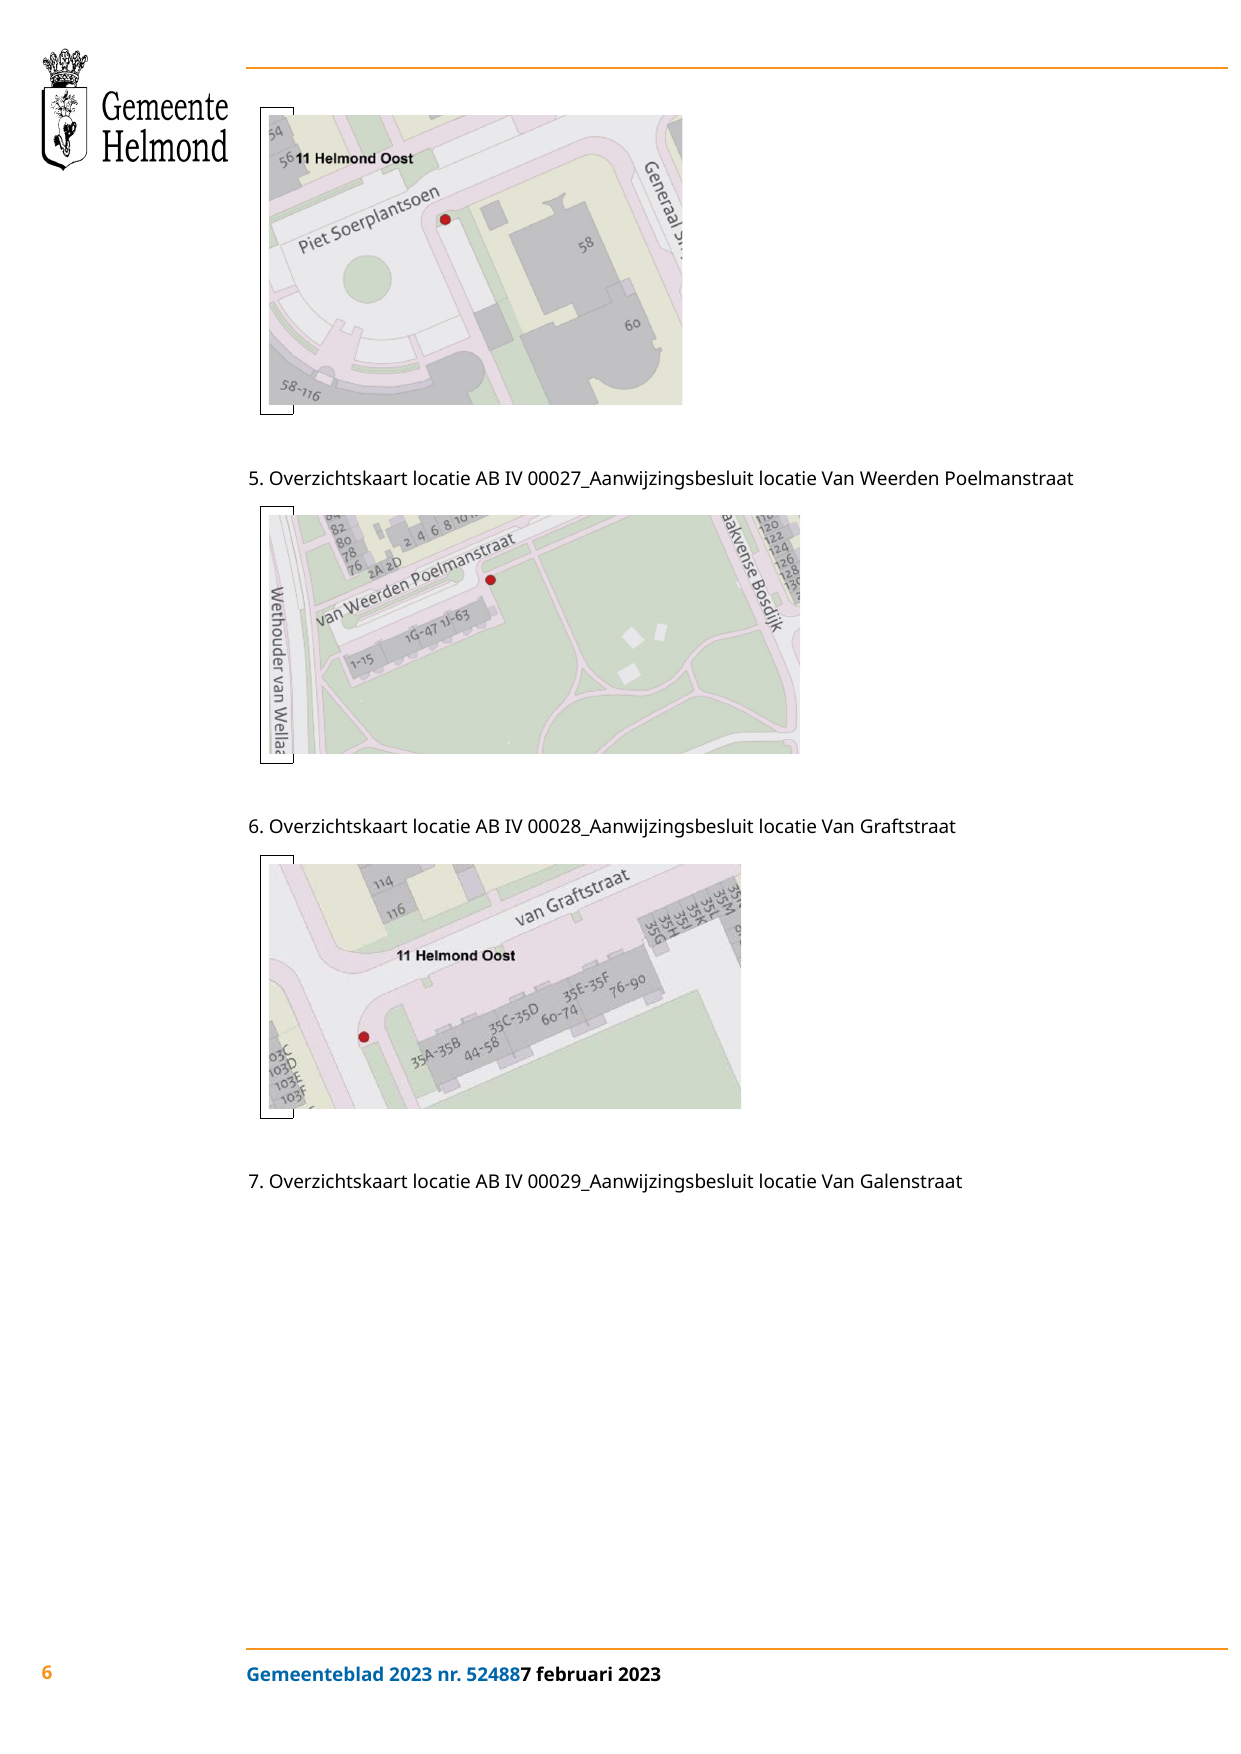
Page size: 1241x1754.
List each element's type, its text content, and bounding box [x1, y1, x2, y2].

picture [268, 115, 683, 405]
picture [41, 47, 231, 172]
text 5. Overzichtskaart locatie AB IV 00027_Aanwijzingsbesluit locatie Van Weerden Poelmanstraat [248, 465, 1152, 491]
text 6. Overzichtskaart locatie AB IV 00028_Aanwijzingsbesluit locatie Van Graftstraat [248, 814, 1152, 839]
picture [268, 515, 801, 754]
text 7. Overzichtskaart locatie AB IV 00029_Aanwijzingsbesluit locatie Van Galenstraat [248, 1168, 1152, 1194]
picture [268, 864, 742, 1109]
